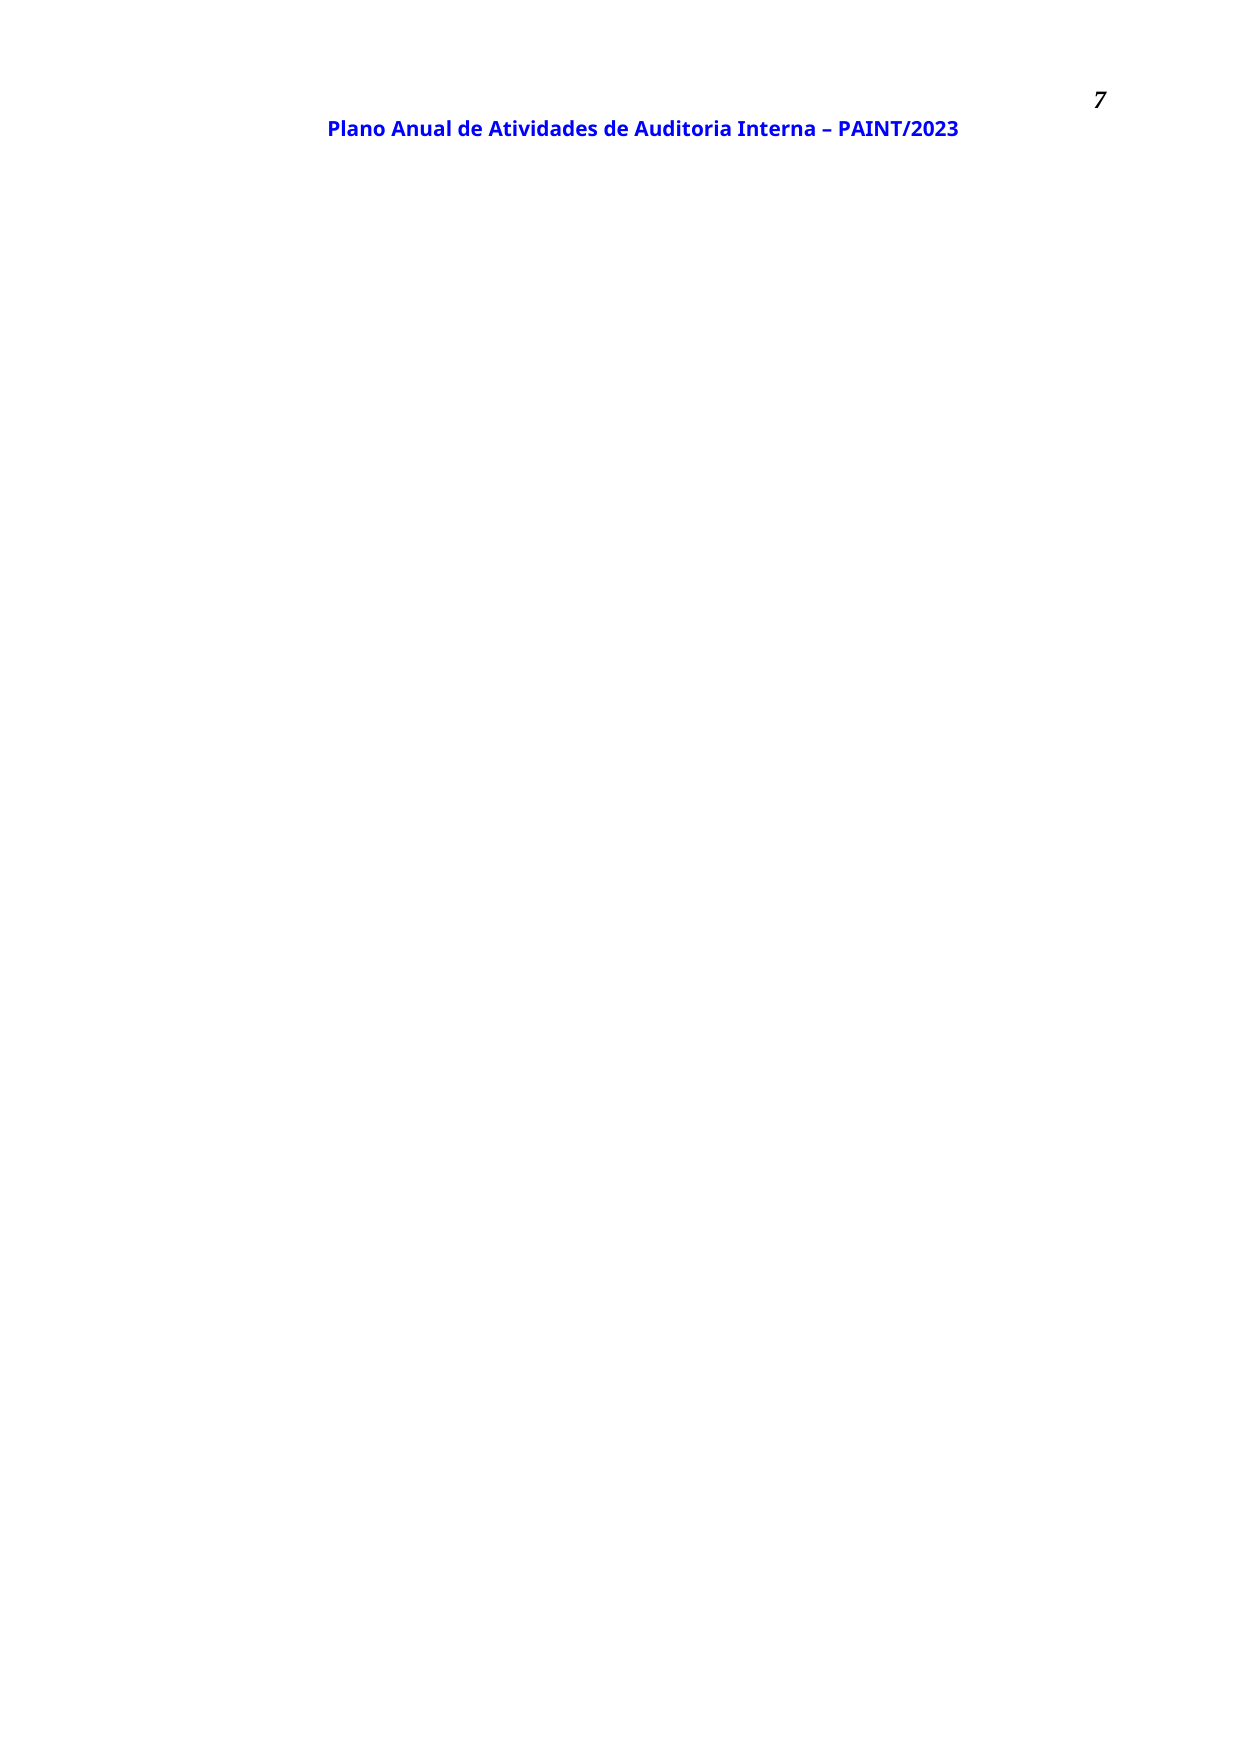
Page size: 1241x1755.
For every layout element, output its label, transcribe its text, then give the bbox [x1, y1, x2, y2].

text Plano Anual de Atividades de Auditoria Interna – PAINT/2023 [198, 114, 1087, 143]
subtitle 7 [158, 85, 1108, 114]
